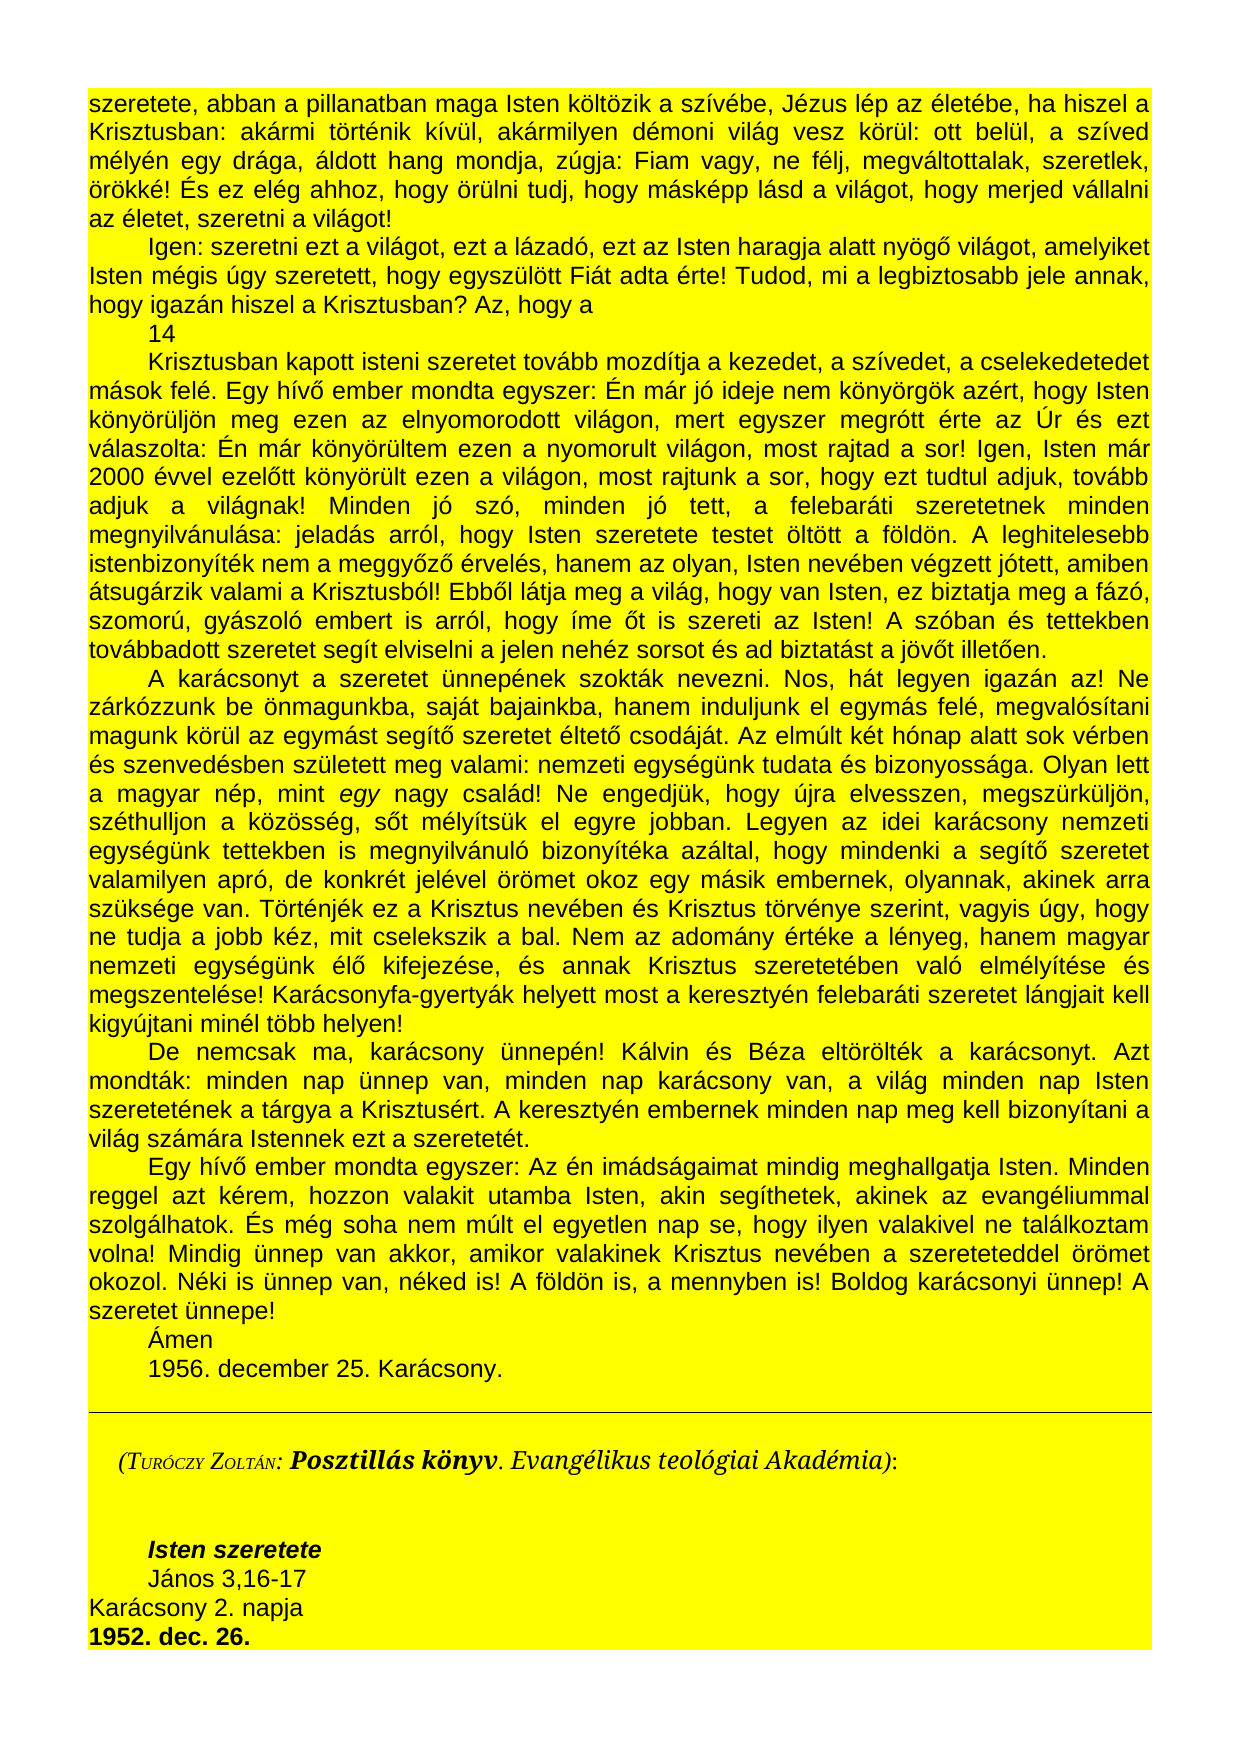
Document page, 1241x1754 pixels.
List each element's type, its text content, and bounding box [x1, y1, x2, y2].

text 14 [88, 318, 1152, 347]
text Ámen [88, 1325, 1152, 1353]
text De nemcsak ma, karácsony ünnepén! Kálvin és Béza eltörölték a karácsonyt. Azt mondták: minden nap ünnep van, minden nap karácsony van, a világ minden nap Isten szeretetének a tárgya a Krisztusért. A keresztyén embernek minden nap meg kell bizonyítani a világ számára Istennek ezt a szeretetét. [88, 1037, 1152, 1152]
text A karácsonyt a szeretet ünnepének szokták nevezni. Nos, hát legyen igazán az! Ne zárkózzunk be önmagunkba, saját bajainkba, hanem induljunk el egymás felé, megvalósítani magunk körül az egymást segítő szeretet éltető csodáját. Az elmúlt két hónap alatt sok vérben és szenvedésben született meg valami: nemzeti egységünk tudata és bizonyossága. Olyan lett a magyar nép, mint egy nagy család! Ne engedjük, hogy újra elvesszen, megszürküljön, széthulljon a közösség, sőt mélyítsük el egyre jobban. Legyen az idei karácsony nemzeti egységünk tettekben is megnyilvánuló bizonyítéka azáltal, hogy mindenki a segítő szeretet valamilyen apró, de konkrét jelével örömet okoz egy másik embernek, olyannak, akinek arra szüksége van. Történjék ez a Krisztus nevében és Krisztus törvénye szerint, vagyis úgy, hogy ne tudja a jobb kéz, mit cselekszik a bal. Nem az adomány értéke a lényeg, hanem magyar nemzeti egységünk élő kifejezése, és annak Krisztus szeretetében való elmélyítése és megszentelése! Karácsonyfa-gyertyák helyett most a keresztyén felebaráti szeretet lángjait kell kigyújtani minél több helyen! [88, 663, 1152, 1037]
text Isten szeretete [88, 1535, 1152, 1564]
text Igen: szeretni ezt a világot, ezt a lázadó, ezt az Isten haragja alatt nyögő világot, amelyiket Isten mégis úgy szeretett, hogy egyszülött Fiát adta érte! Tudod, mi a legbiztosabb jele annak, hogy igazán hiszel a Krisztusban? Az, hogy a [88, 232, 1152, 318]
text Egy hívő ember mondta egyszer: Az én imádságaimat mindig meghallgatja Isten. Minden reggel azt kérem, hozzon valakit utamba Isten, akin segíthetek, akinek az evangéliummal szolgálhatok. És még soha nem múlt el egyetlen nap se, hogy ilyen valakivel ne találkoztam volna! Mindig ünnep van akkor, amikor valakinek Krisztus nevében a szereteteddel örömet okozol. Néki is ünnep van, néked is! A földön is, a mennyben is! Boldog karácsonyi ünnep! A szeretet ünnepe! [88, 1152, 1152, 1325]
text (Turóczy Zoltán: Posztillás könyv. Evangélikus teológiai Akadémia): [88, 1413, 1152, 1506]
text János 3,16-17 Karácsony 2. napja 1952. dec. 26. [88, 1564, 1152, 1650]
text Krisztusban kapott isteni szeretet tovább mozdítja a kezedet, a szívedet, a cselekedetedet mások felé. Egy hívő ember mondta egyszer: Én már jó ideje nem könyörgök azért, hogy Isten könyörüljön meg ezen az elnyomorodott világon, mert egyszer megrótt érte az Úr és ezt válaszolta: Én már könyörültem ezen a nyomorult világon, most rajtad a sor! Igen, Isten már 2000 évvel ezelőtt könyörült ezen a világon, most rajtunk a sor, hogy ezt tudtul adjuk, tovább adjuk a világnak! Minden jó szó, minden jó tett, a felebaráti szeretetnek minden megnyilvánulása: jeladás arról, hogy Isten szeretete testet öltött a földön. A leghitelesebb istenbizonyíték nem a meggyőző érvelés, hanem az olyan, Isten nevében végzett jótett, amiben átsugárzik valami a Krisztusból! Ebből látja meg a világ, hogy van Isten, ez biztatja meg a fázó, szomorú, gyászoló embert is arról, hogy íme őt is szereti az Isten! A szóban és tettekben továbbadott szeretet segít elviselni a jelen nehéz sorsot és ad biztatást a jövőt illetően. [88, 347, 1152, 663]
text 1956. december 25. Karácsony. [88, 1353, 1152, 1382]
text szeretete, abban a pillanatban maga Isten költözik a szívébe, Jézus lép az életébe, ha hiszel a Krisztusban: akármi történik kívül, akármilyen démoni világ vesz körül: ott belül, a szíved mélyén egy drága, áldott hang mondja, zúgja: Fiam vagy, ne félj, megváltottalak, szeretlek, örökké! És ez elég ahhoz, hogy örülni tudj, hogy másképp lásd a világot, hogy merjed vállalni az életet, szeretni a világot! [88, 88, 1152, 232]
